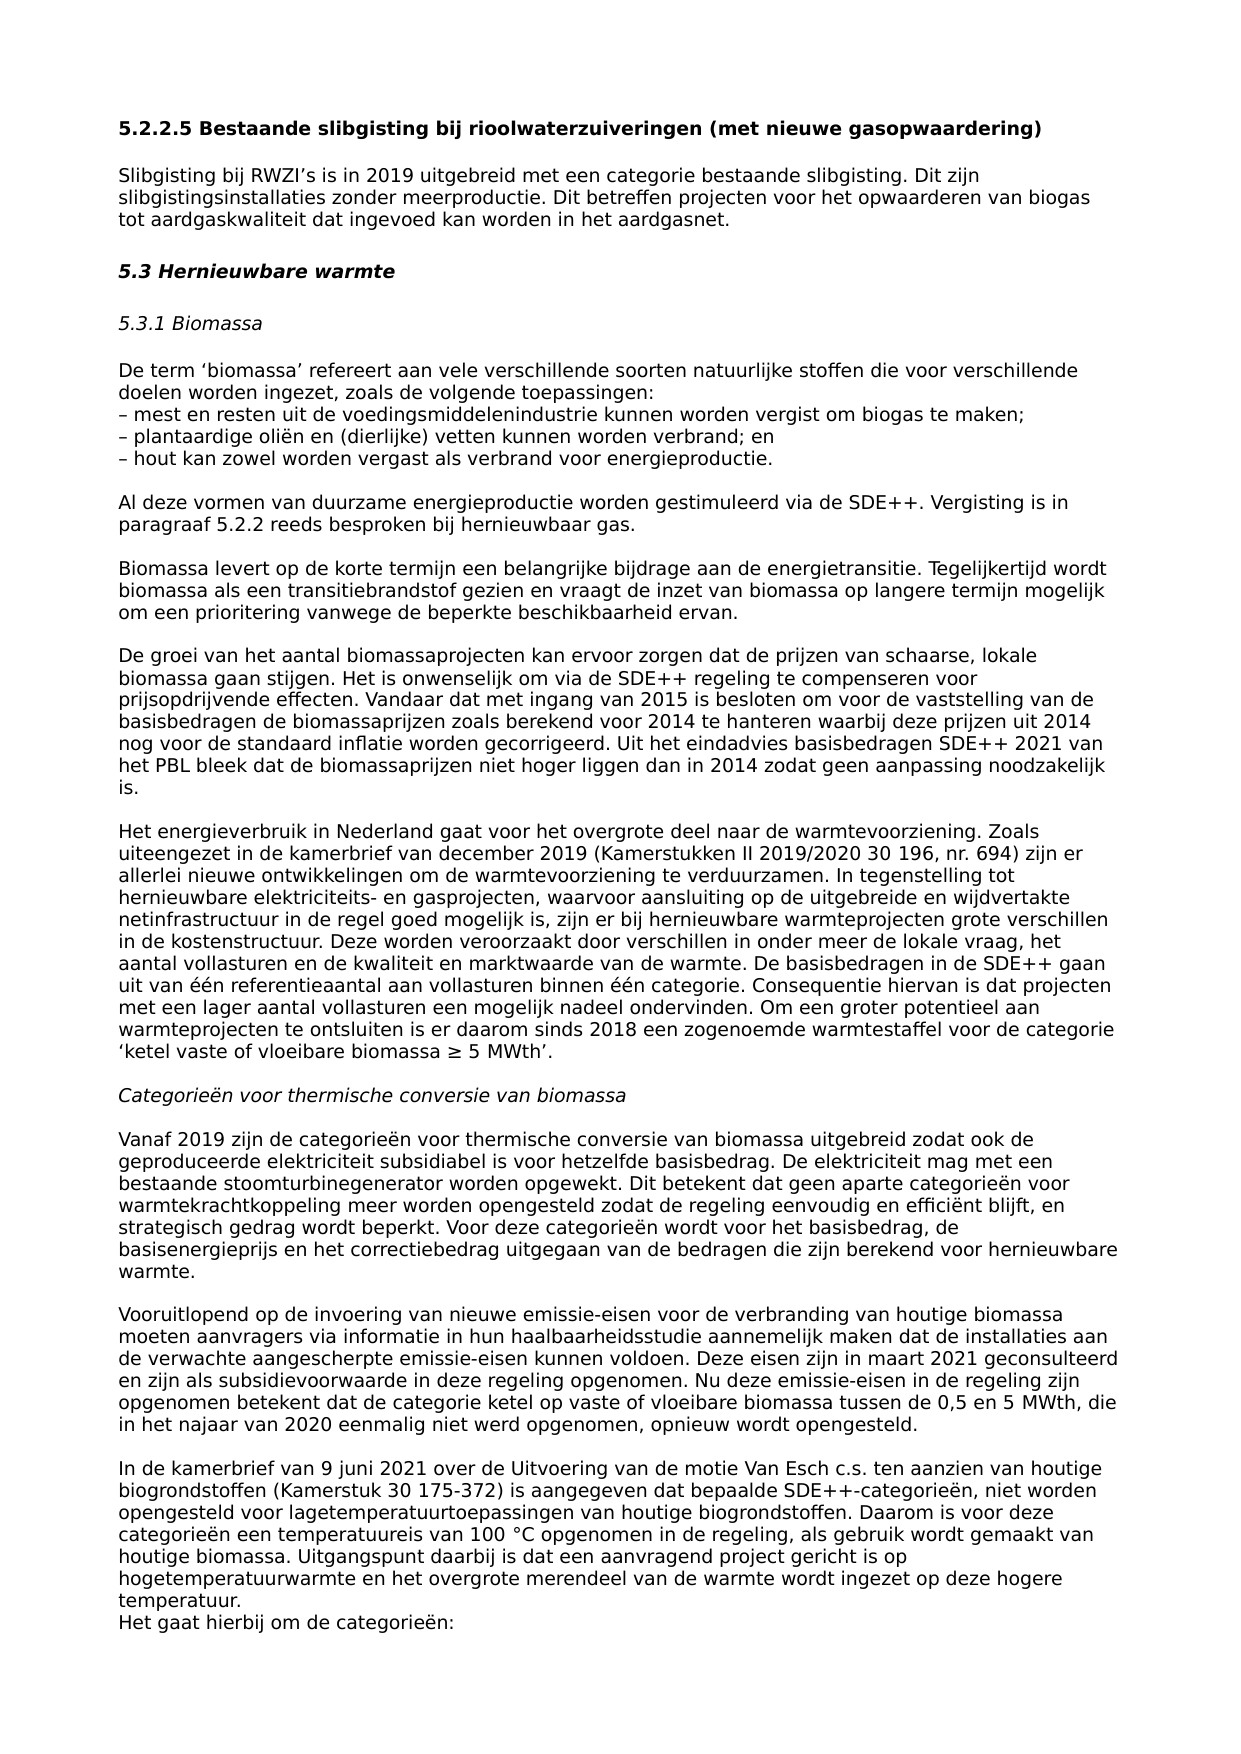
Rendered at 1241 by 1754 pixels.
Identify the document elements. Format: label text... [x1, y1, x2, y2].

text Slibgisting bij RWZI’s is in 2019 uitgebreid met een categorie bestaande slibgisting. Dit zijn slibgistingsinstallaties zonder meerproductie. Dit betreffen projecten voor het opwaarderen van biogas tot aardgaskwaliteit dat ingevoed kan worden in het aardgasnet. [118, 165, 1122, 231]
subtitle 5.3.1 Biomassa [118, 313, 1122, 335]
text Vanaf 2019 zijn de categorieën voor thermische conversie van biomassa uitgebreid zodat ook de geproduceerde elektriciteit subsidiabel is voor hetzelfde basisbedrag. De elektriciteit mag met een bestaande stoomturbinegenerator worden opgewekt. Dit betekent dat geen aparte categorieën voor warmtekrachtkoppeling meer worden opengesteld zodat de regeling eenvoudig en efficiënt blijft, en strategisch gedrag wordt beperkt. Voor deze categorieën wordt voor het basisbedrag, de basisenergieprijs en het correctiebedrag uitgegaan van de bedragen die zijn berekend voor hernieuwbare warmte. [118, 1129, 1122, 1282]
text In de kamerbrief van 9 juni 2021 over de Uitvoering van de motie Van Esch c.s. ten aanzien van houtige biogrondstoffen (Kamerstuk 30 175-372) is aangegeven dat bepaalde SDE++-categorieën, niet worden opengesteld voor lagetemperatuurtoepassingen van houtige biogrondstoffen. Daarom is voor deze categorieën een temperatuureis van 100 °C opgenomen in de regeling, als gebruik wordt gemaakt van houtige biomassa. Uitgangspunt daarbij is dat een aanvragend project gericht is op hogetemperatuurwarmte en het overgrote merendeel van de warmte wordt ingezet op deze hogere temperatuur. [118, 1458, 1122, 1612]
text – plantaardige oliën en (dierlijke) vetten kunnen worden verbrand; en [118, 426, 1122, 448]
text Vooruitlopend op de invoering van nieuwe emissie-eisen voor de verbranding van houtige biomassa moeten aanvragers via informatie in hun haalbaarheidsstudie aannemelijk maken dat de installaties aan de verwachte aangescherpte emissie-eisen kunnen voldoen. Deze eisen zijn in maart 2021 geconsulteerd en zijn als subsidievoorwaarde in deze regeling opgenomen. Nu deze emissie-eisen in de regeling zijn opgenomen betekent dat de categorie ketel op vaste of vloeibare biomassa tussen de 0,5 en 5 MWth, die in het najaar van 2020 eenmalig niet werd opgenomen, opnieuw wordt opengesteld. [118, 1304, 1122, 1436]
subtitle 5.2.2.5 Bestaande slibgisting bij rioolwaterzuiveringen (met nieuwe gasopwaardering) [118, 118, 1122, 140]
text Het gaat hierbij om de categorieën: [118, 1612, 1122, 1634]
subtitle Categorieën voor thermische conversie van biomassa [118, 1085, 1122, 1107]
text – mest en resten uit de voedingsmiddelenindustrie kunnen worden vergist om biogas te maken; [118, 404, 1122, 426]
text Het energieverbruik in Nederland gaat voor het overgrote deel naar de warmtevoorziening. Zoals uiteengezet in de kamerbrief van december 2019 (Kamerstukken II 2019/2020 30 196, nr. 694) zijn er allerlei nieuwe ontwikkelingen om de warmtevoorziening te verduurzamen. In tegenstelling tot hernieuwbare elektriciteits- en gasprojecten, waarvoor aansluiting op de uitgebreide en wijdvertakte netinfrastructuur in de regel goed mogelijk is, zijn er bij hernieuwbare warmteprojecten grote verschillen in de kostenstructuur. Deze worden veroorzaakt door verschillen in onder meer de lokale vraag, het aantal vollasturen en de kwaliteit en marktwaarde van de warmte. De basisbedragen in de SDE++ gaan uit van één referentieaantal aan vollasturen binnen één categorie. Consequentie hiervan is dat projecten met een lager aantal vollasturen een mogelijk nadeel ondervinden. Om een groter potentieel aan warmteprojecten te ontsluiten is er daarom sinds 2018 een zogenoemde warmtestaffel voor de categorie ‘ketel vaste of vloeibare biomassa ≥ 5 MWth’. [118, 821, 1122, 1063]
text – hout kan zowel worden vergast als verbrand voor energieproductie. [118, 448, 1122, 470]
text Al deze vormen van duurzame energieproductie worden gestimuleerd via de SDE++. Vergisting is in paragraaf 5.2.2 reeds besproken bij hernieuwbaar gas. [118, 492, 1122, 536]
text Biomassa levert op de korte termijn een belangrijke bijdrage aan de energietransitie. Tegelijkertijd wordt biomassa als een transitiebrandstof gezien en vraagt de inzet van biomassa op langere termijn mogelijk om een prioritering vanwege de beperkte beschikbaarheid ervan. [118, 558, 1122, 623]
subtitle 5.3 Hernieuwbare warmte [118, 261, 1122, 283]
text De groei van het aantal biomassaprojecten kan ervoor zorgen dat de prijzen van schaarse, lokale biomassa gaan stijgen. Het is onwenselijk om via de SDE++ regeling te compenseren voor prijsopdrijvende effecten. Vandaar dat met ingang van 2015 is besloten om voor de vaststelling van de basisbedragen de biomassaprijzen zoals berekend voor 2014 te hanteren waarbij deze prijzen uit 2014 nog voor de standaard inflatie worden gecorrigeerd. Uit het eindadvies basisbedragen SDE++ 2021 van het PBL bleek dat de biomassaprijzen niet hoger liggen dan in 2014 zodat geen aanpassing noodzakelijk is. [118, 645, 1122, 799]
text De term ‘biomassa’ refereert aan vele verschillende soorten natuurlijke stoffen die voor verschillende doelen worden ingezet, zoals de volgende toepassingen: [118, 360, 1122, 404]
